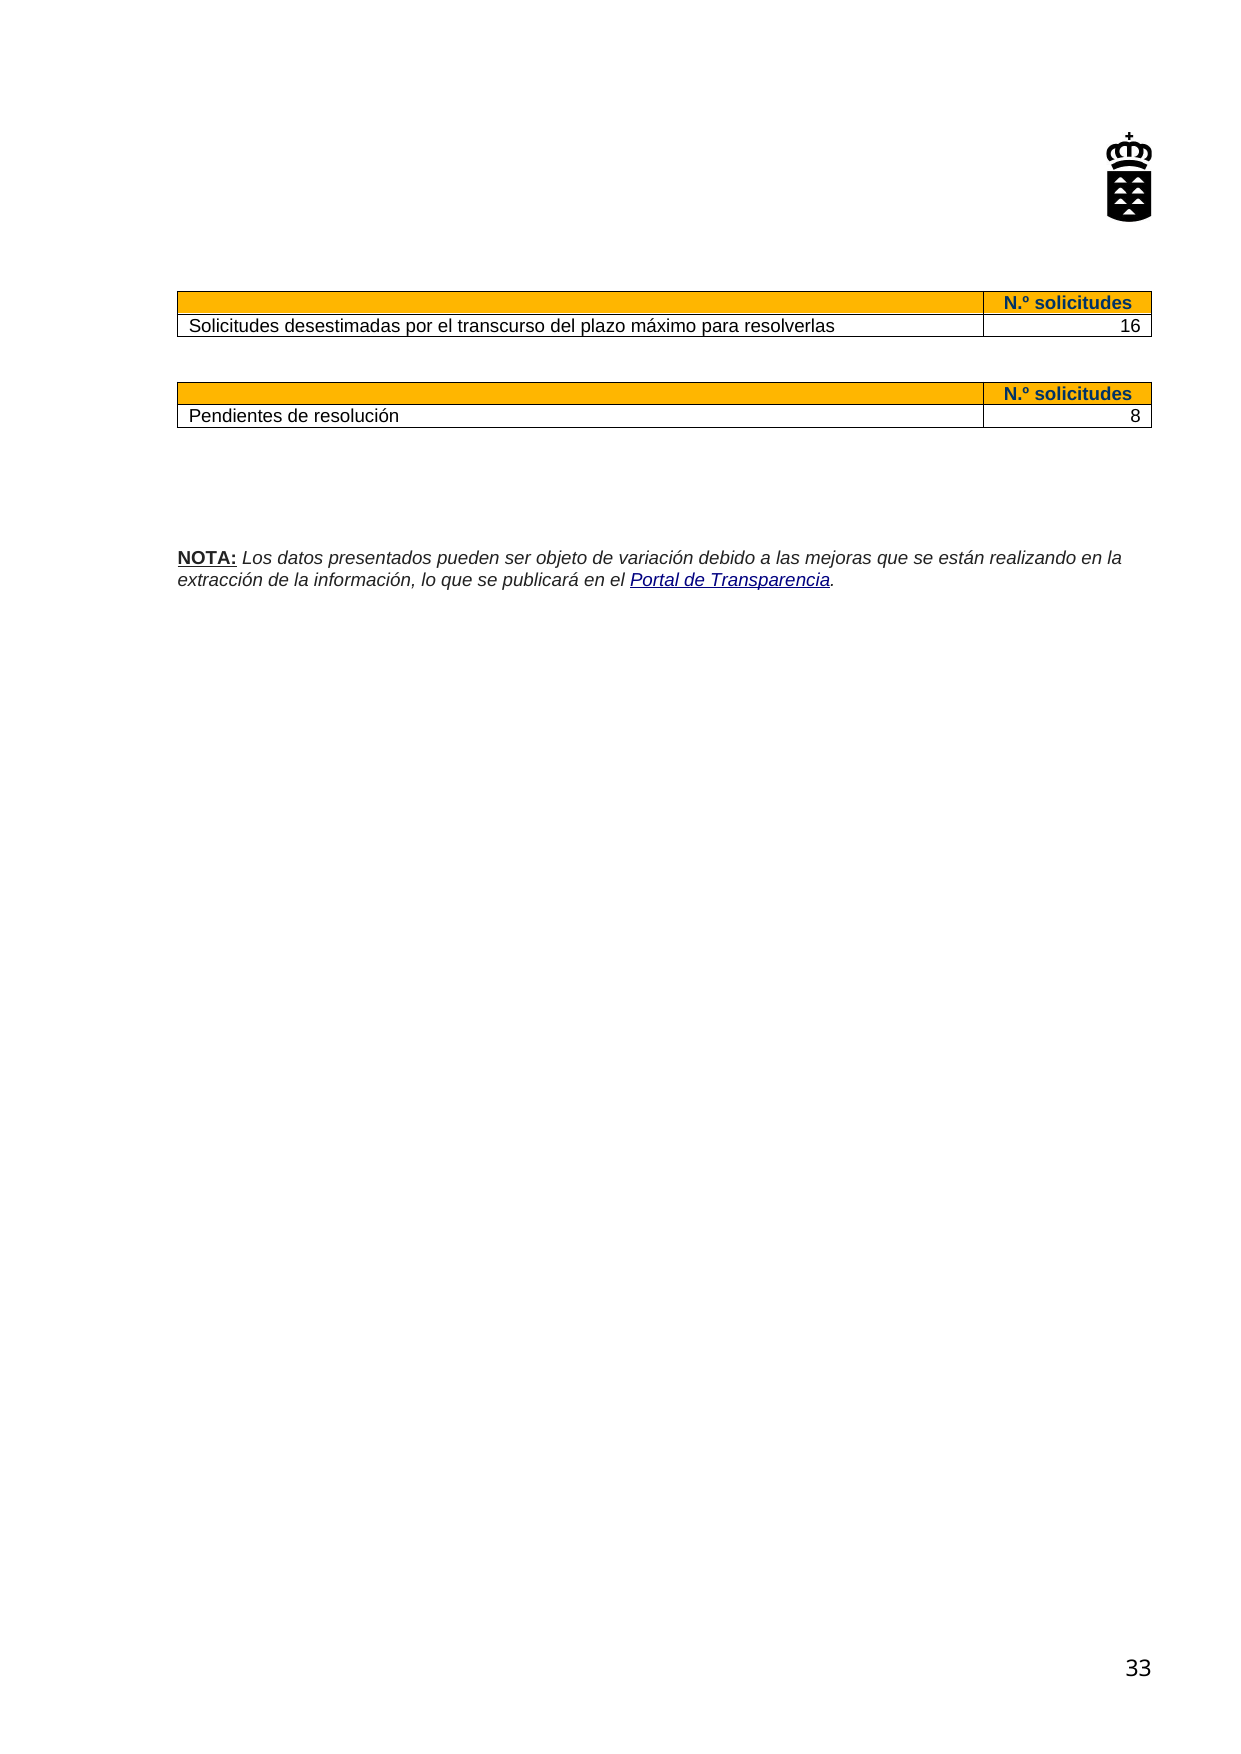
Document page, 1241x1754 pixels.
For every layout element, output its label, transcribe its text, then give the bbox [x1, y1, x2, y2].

table_header N.º solicitudes [984, 383, 1151, 404]
table_header [178, 292, 983, 313]
table_cell Solicitudes desestimadas por el transcurso del plazo máximo para resolverlas [178, 315, 983, 336]
table_cell Pendientes de resolución [178, 405, 983, 427]
table_cell 16 [984, 315, 1151, 336]
table_cell 8 [984, 405, 1151, 427]
table_header N.º solicitudes [984, 292, 1151, 313]
text NOTA: Los datos presentados pueden ser objeto de variación debido a las mejoras que se están realizando en la extracción de la información, lo que se publicará en el Portal de Transparencia. [177, 547, 1152, 590]
table_header [178, 383, 983, 404]
